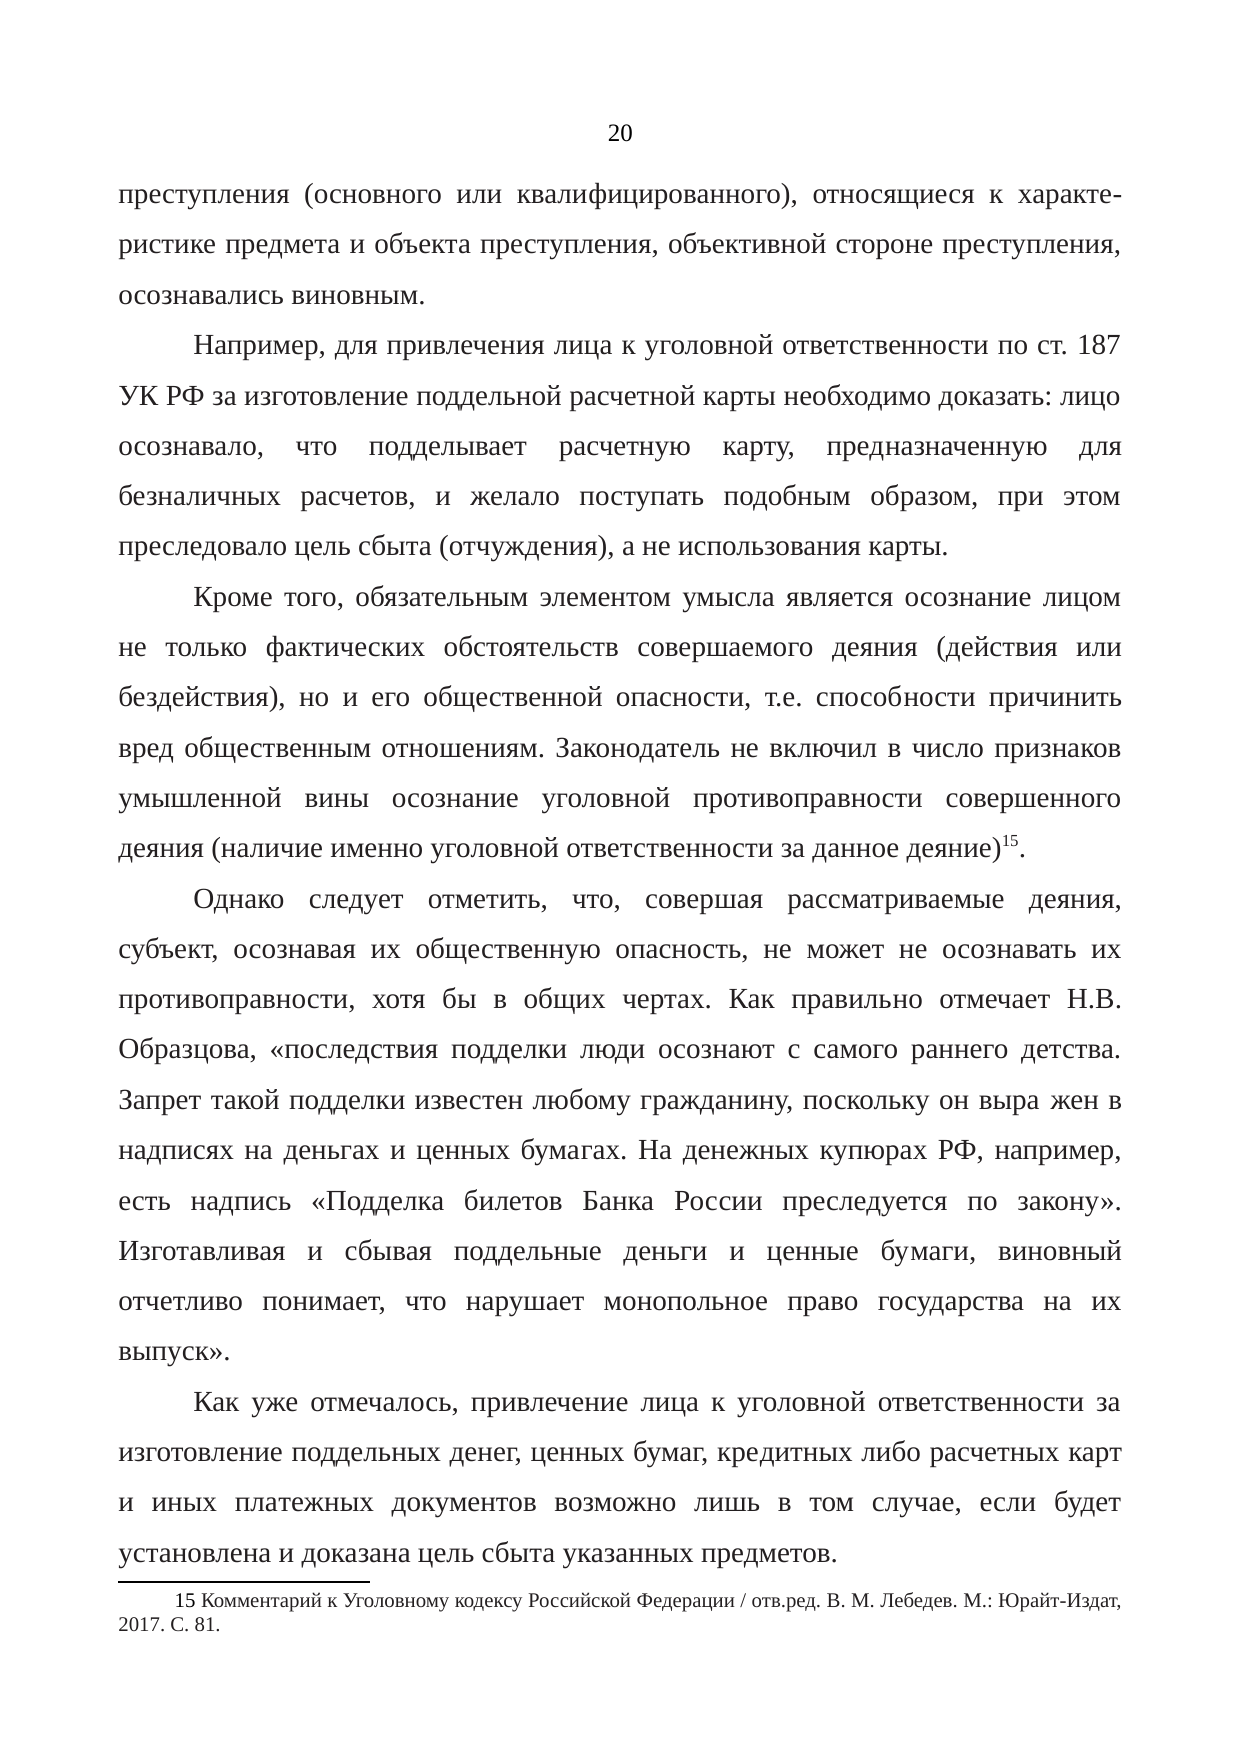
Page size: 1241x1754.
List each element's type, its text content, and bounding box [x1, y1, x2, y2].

text преступления (основного или квали­фицированного), относящиеся к характе­ристике предмета и объекта преступления, объективной стороне преступления, осоз­навались виновным. [118, 176, 1122, 311]
text Комментарий к Уголовному кодексу Рос­сийской Федерации / отв.ред. В. М. Лебедев. М.: Юрайт-Издат, 2017. С. 81. [118, 1588, 1122, 1636]
text Однако следует отметить, что, совер­шая рассматриваемые деяния, субъект, осознавая их общественную опасность, не может не осознавать их противоправнос­ти, хотя бы в общих чертах. Как правиль­но отмечает Н.В. Образцова, «последствия подделки люди осознают с самого раннего детства. Запрет такой подделки известен любому гражданину, поскольку он выра­ жен в надписях на деньгах и ценных бума­гах. На денежных купюрах РФ, например, есть надпись «Подделка билетов Банка Рос­сии преследуется по закону». Изготавливая и сбывая поддельные деньги и ценные бу­маги, виновный отчетливо понимает, что нарушает монопольное право государства на их выпуск». [118, 881, 1122, 1367]
text Кроме того, обязательным элементом умысла является осознание лицом не толь­ко фактических обстоятельств совершаемо­го деяния (действия или бездействия), но и его общественной опасности, т.е. способ­ности причинить вред общественным отно­шениям. Законодатель не включил в число признаков умышленной вины осознание уголовной противоправности совершенного деяния (наличие именно уголовной ответс­твенности за данное деяние). [118, 579, 1122, 864]
text Например, для привлечения лица к уголовной ответственности по ст. 187 УК РФ за изготовление поддельной расчетной карты необходимо доказать: лицо осознава­ло, что подделывает расчетную карту, пред­назначенную для безналичных расчетов, и желало поступать подобным образом, при этом преследовало цель сбыта (отчужде­ния), а не использования карты. [118, 327, 1122, 562]
text Как уже отмечалось, привлечение лица к уголовной ответственности за изготовле­ние поддельных денег, ценных бумаг, кре­дитных либо расчетных карт и иных пла­тежных документов возможно лишь в том случае, если будет установлена и доказана цель сбыта указанных предметов. [118, 1384, 1122, 1568]
